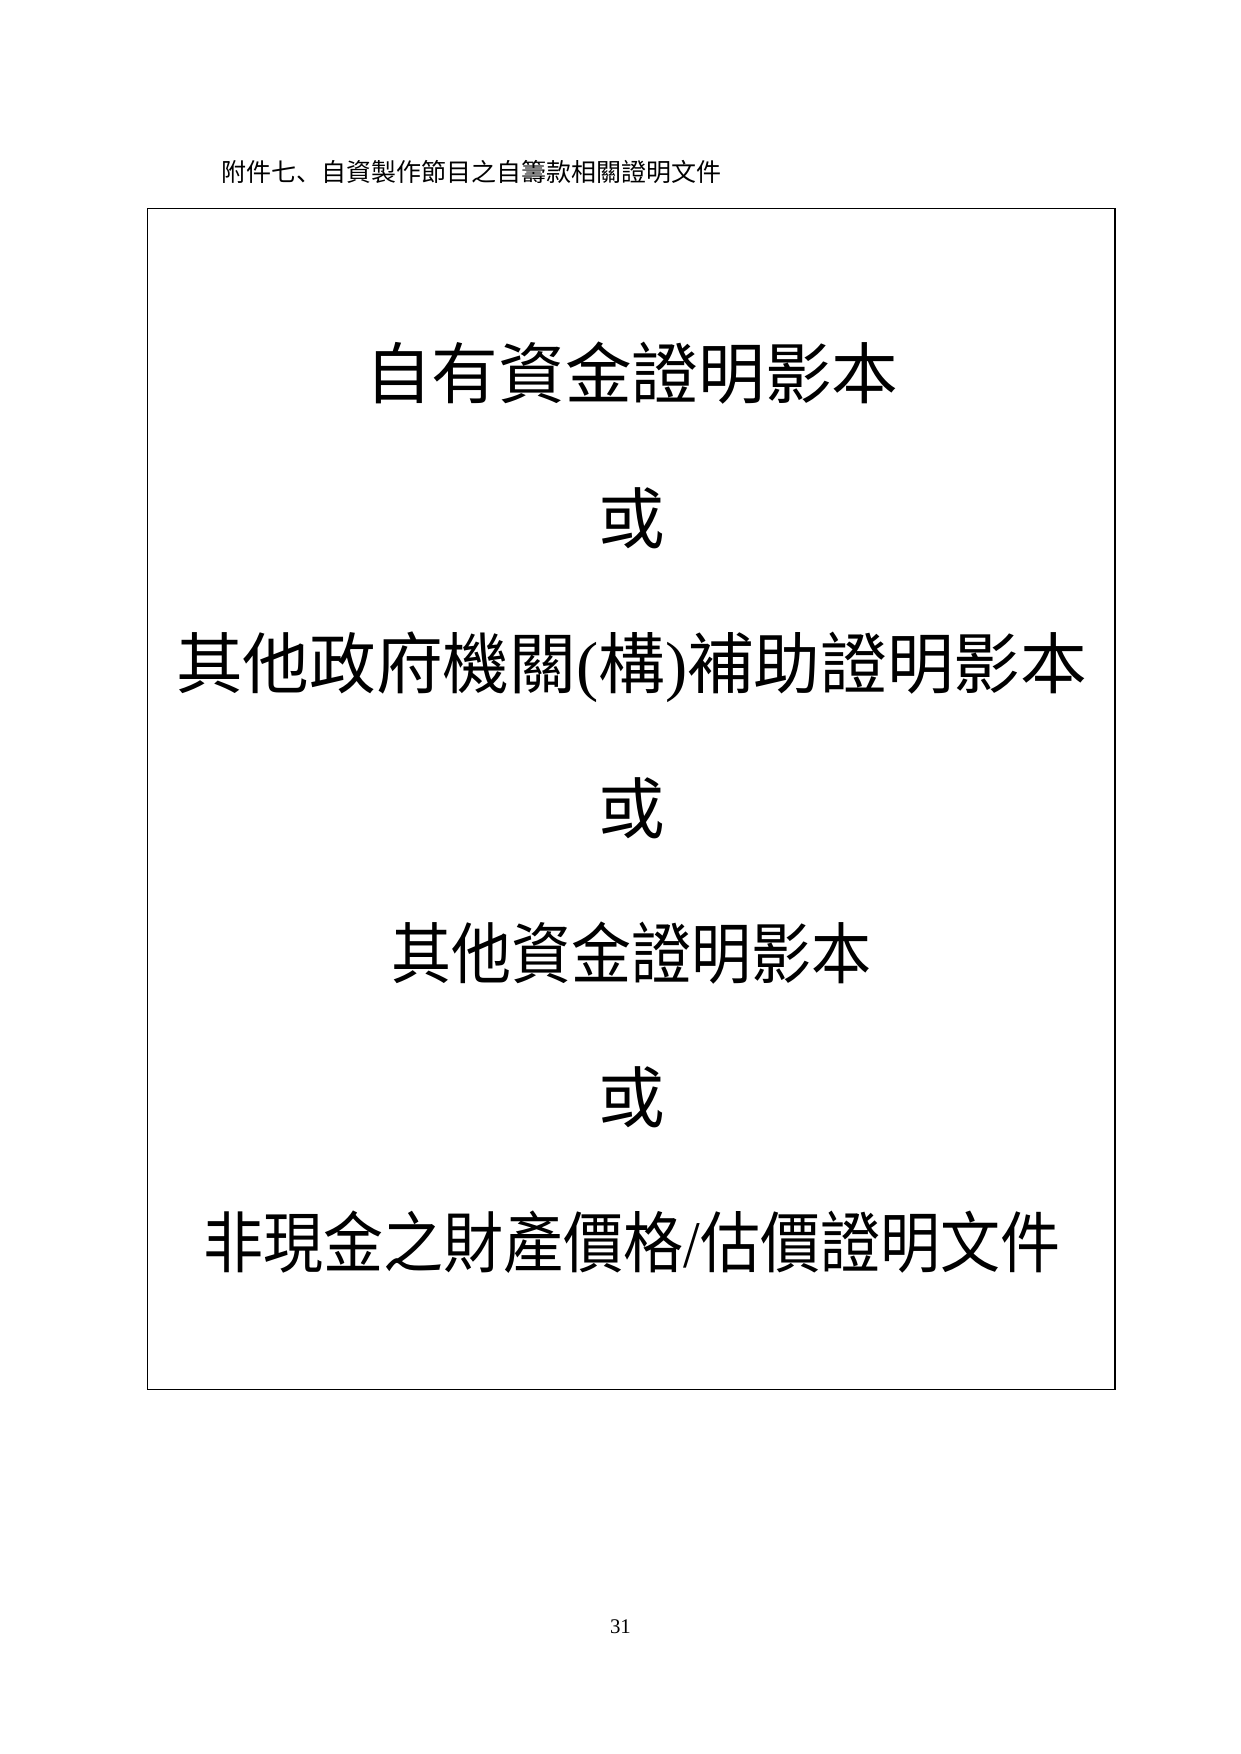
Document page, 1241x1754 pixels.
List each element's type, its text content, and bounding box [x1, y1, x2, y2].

table_header 自有資金證明影本 或 其他政府機關(構)補助證明影本 或 其他資金證明影本 或 非現金之財產價格/估價證明文件 [148, 209, 1114, 1389]
text 附件七、自資製作節目之自籌款相關證明文件 [221, 148, 1092, 189]
